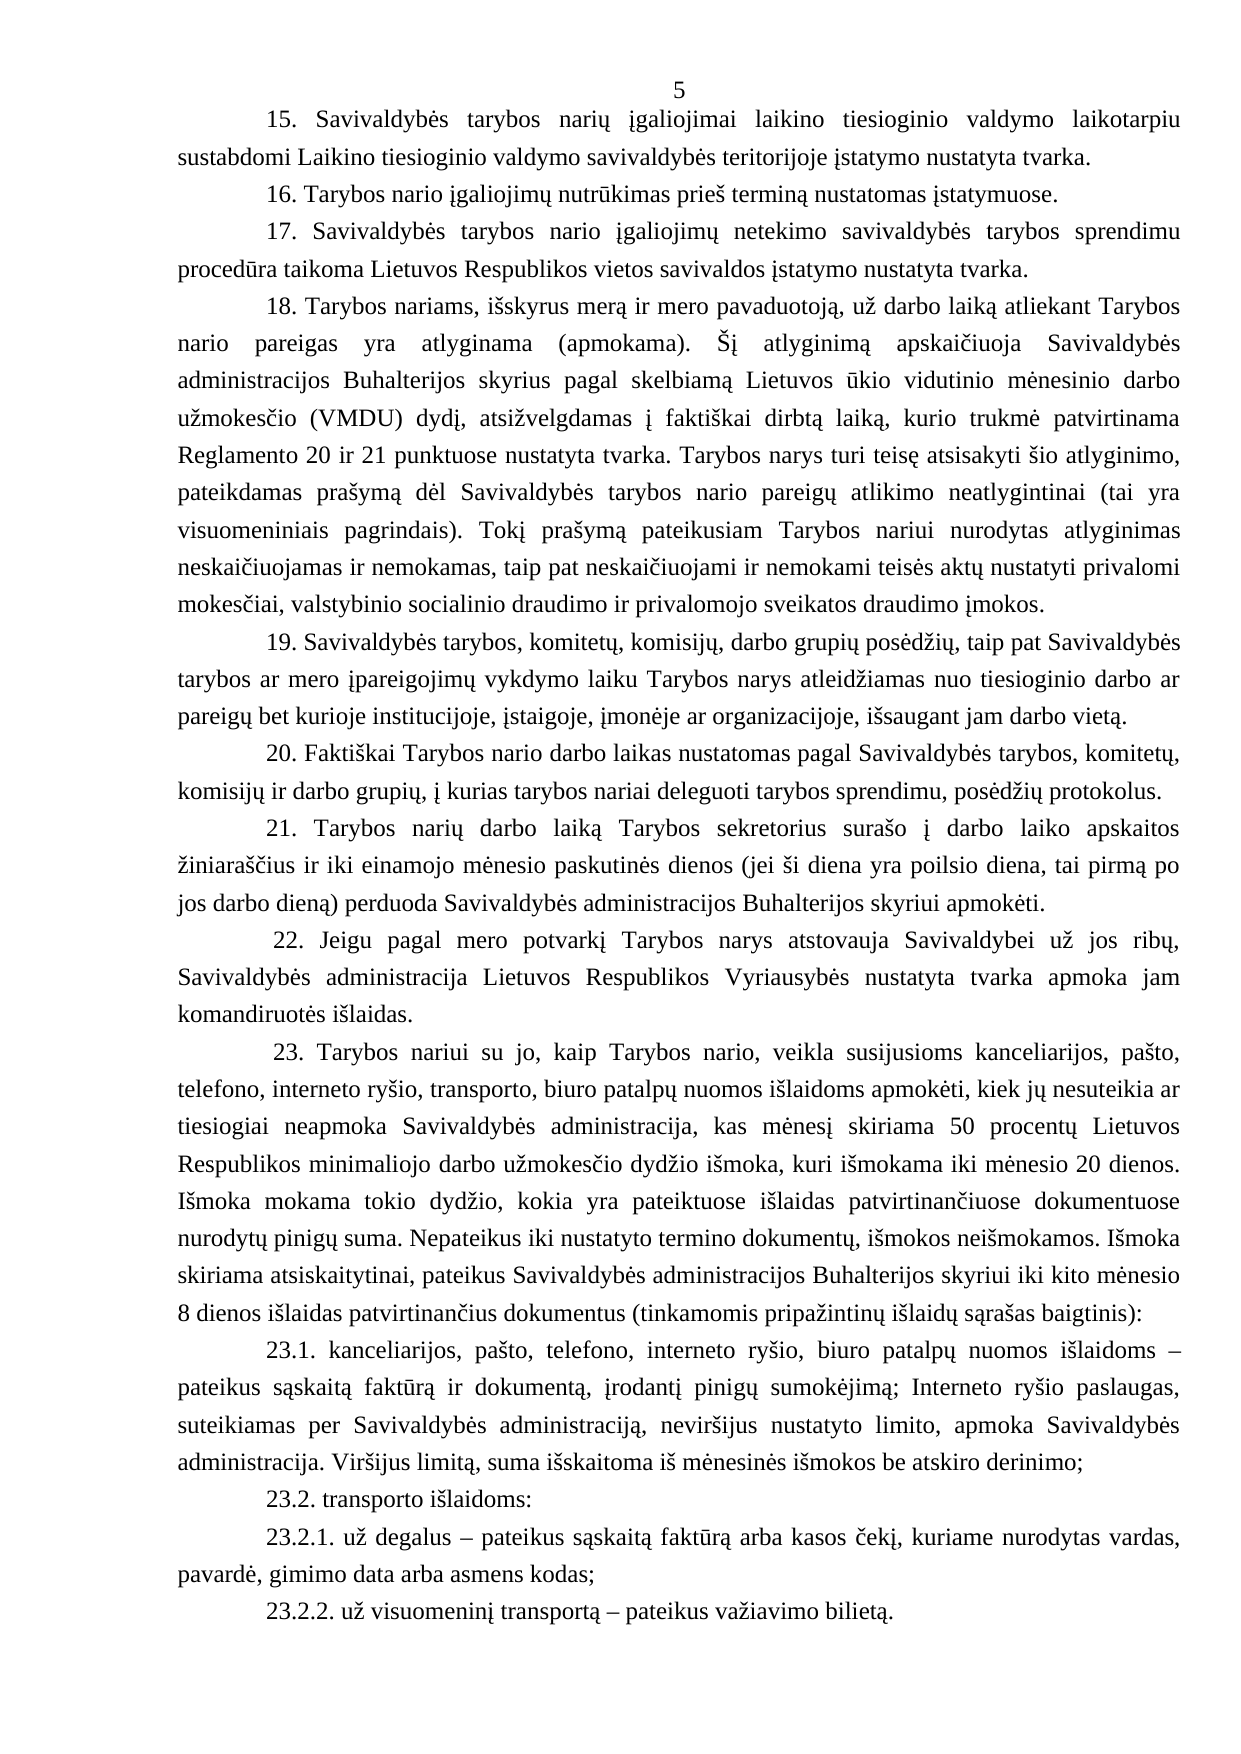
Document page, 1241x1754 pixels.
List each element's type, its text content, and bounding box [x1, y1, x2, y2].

text 23.1. kanceliarijos, pašto, telefono, interneto ryšio, biuro patalpų nuomos išlaidoms – pateikus sąskaitą faktūrą ir dokumentą, įrodantį pinigų sumokėjimą; Interneto ryšio paslaugas, suteikiamas per Savivaldybės administraciją, neviršijus nustatyto limito, apmoka Savivaldybės administracija. Viršijus limitą, suma išskaitoma iš mėnesinės išmokos be atskiro derinimo; [177, 1335, 1181, 1476]
text 23. Tarybos nariui su jo, kaip Tarybos nario, veikla susijusioms kanceliarijos, pašto, telefono, interneto ryšio, transporto, biuro patalpų nuomos išlaidoms apmokėti, kiek jų nesuteikia ar tiesiogiai neapmoka Savivaldybės administracija, kas mėnesį skiriama 50 procentų Lietuvos Respublikos minimaliojo darbo užmokesčio dydžio išmoka, kuri išmokama iki mėnesio 20 dienos. Išmoka mokama tokio dydžio, kokia yra pateiktuose išlaidas patvirtinančiuose dokumentuose nurodytų pinigų suma. Nepateikus iki nustatyto termino dokumentų, išmokos neišmokamos. Išmoka skiriama atsiskaitytinai, pateikus Savivaldybės administracijos Buhalterijos skyriui iki kito mėnesio 8 dienos išlaidas patvirtinančius dokumentus (tinkamomis pripažintinų išlaidų sąrašas baigtinis): [177, 1037, 1181, 1327]
text 15. Savivaldybės tarybos narių įgaliojimai laikino tiesioginio valdymo laikotarpiu sustabdomi Laikino tiesioginio valdymo savivaldybės teritorijoje įstatymo nustatyta tvarka. [177, 104, 1181, 171]
text 22. Jeigu pagal mero potvarkį Tarybos narys atstovauja Savivaldybei už jos ribų, Savivaldybės administracija Lietuvos Respublikos Vyriausybės nustatyta tvarka apmoka jam komandiruotės išlaidas. [177, 925, 1181, 1028]
text 23.2.1. už degalus – pateikus sąskaitą faktūrą arba kasos čekį, kuriame nurodytas vardas, pavardė, gimimo data arba asmens kodas; [177, 1522, 1181, 1588]
text 18. Tarybos nariams, išskyrus merą ir mero pavaduotoją, už darbo laiką atliekant Tarybos nario pareigas yra atlyginama (apmokama). Šį atlyginimą apskaičiuoja Savivaldybės administracijos Buhalterijos skyrius pagal skelbiamą Lietuvos ūkio vidutinio mėnesinio darbo užmokesčio (VMDU) dydį, atsižvelgdamas į faktiškai dirbtą laiką, kurio trukmė patvirtinama Reglamento 20 ir 21 punktuose nustatyta tvarka. Tarybos narys turi teisę atsisakyti šio atlyginimo, pateikdamas prašymą dėl Savivaldybės tarybos nario pareigų atlikimo neatlygintinai (tai yra visuomeniniais pagrindais). Tokį prašymą pateikusiam Tarybos nariui nurodytas atlyginimas neskaičiuojamas ir nemokamas, taip pat neskaičiuojami ir nemokami teisės aktų nustatyti privalomi mokesčiai, valstybinio socialinio draudimo ir privalomojo sveikatos draudimo įmokos. [177, 291, 1181, 618]
text 16. Tarybos nario įgaliojimų nutrūkimas prieš terminą nustatomas įstatymuose. [177, 179, 1181, 208]
text 21. Tarybos narių darbo laiką Tarybos sekretorius surašo į darbo laiko apskaitos žiniaraščius ir iki einamojo mėnesio paskutinės dienos (jei ši diena yra poilsio diena, tai pirmą po jos darbo dieną) perduoda Savivaldybės administracijos Buhalterijos skyriui apmokėti. [177, 813, 1181, 916]
text 17. Savivaldybės tarybos nario įgaliojimų netekimo savivaldybės tarybos sprendimu procedūra taikoma Lietuvos Respublikos vietos savivaldos įstatymo nustatyta tvarka. [177, 216, 1181, 282]
text 19. Savivaldybės tarybos, komitetų, komisijų, darbo grupių posėdžių, taip pat Savivaldybės tarybos ar mero įpareigojimų vykdymo laiku Tarybos narys atleidžiamas nuo tiesioginio darbo ar pareigų bet kurioje institucijoje, įstaigoje, įmonėje ar organizacijoje, išsaugant jam darbo vietą. [177, 627, 1181, 730]
text 23.2.2. už visuomeninį transportą – pateikus važiavimo bilietą. [177, 1596, 1181, 1625]
text 23.2. transporto išlaidoms: [177, 1484, 1181, 1513]
text 20. Faktiškai Tarybos nario darbo laikas nustatomas pagal Savivaldybės tarybos, komitetų, komisijų ir darbo grupių, į kurias tarybos nariai deleguoti tarybos sprendimu, posėdžių protokolus. [177, 738, 1181, 804]
